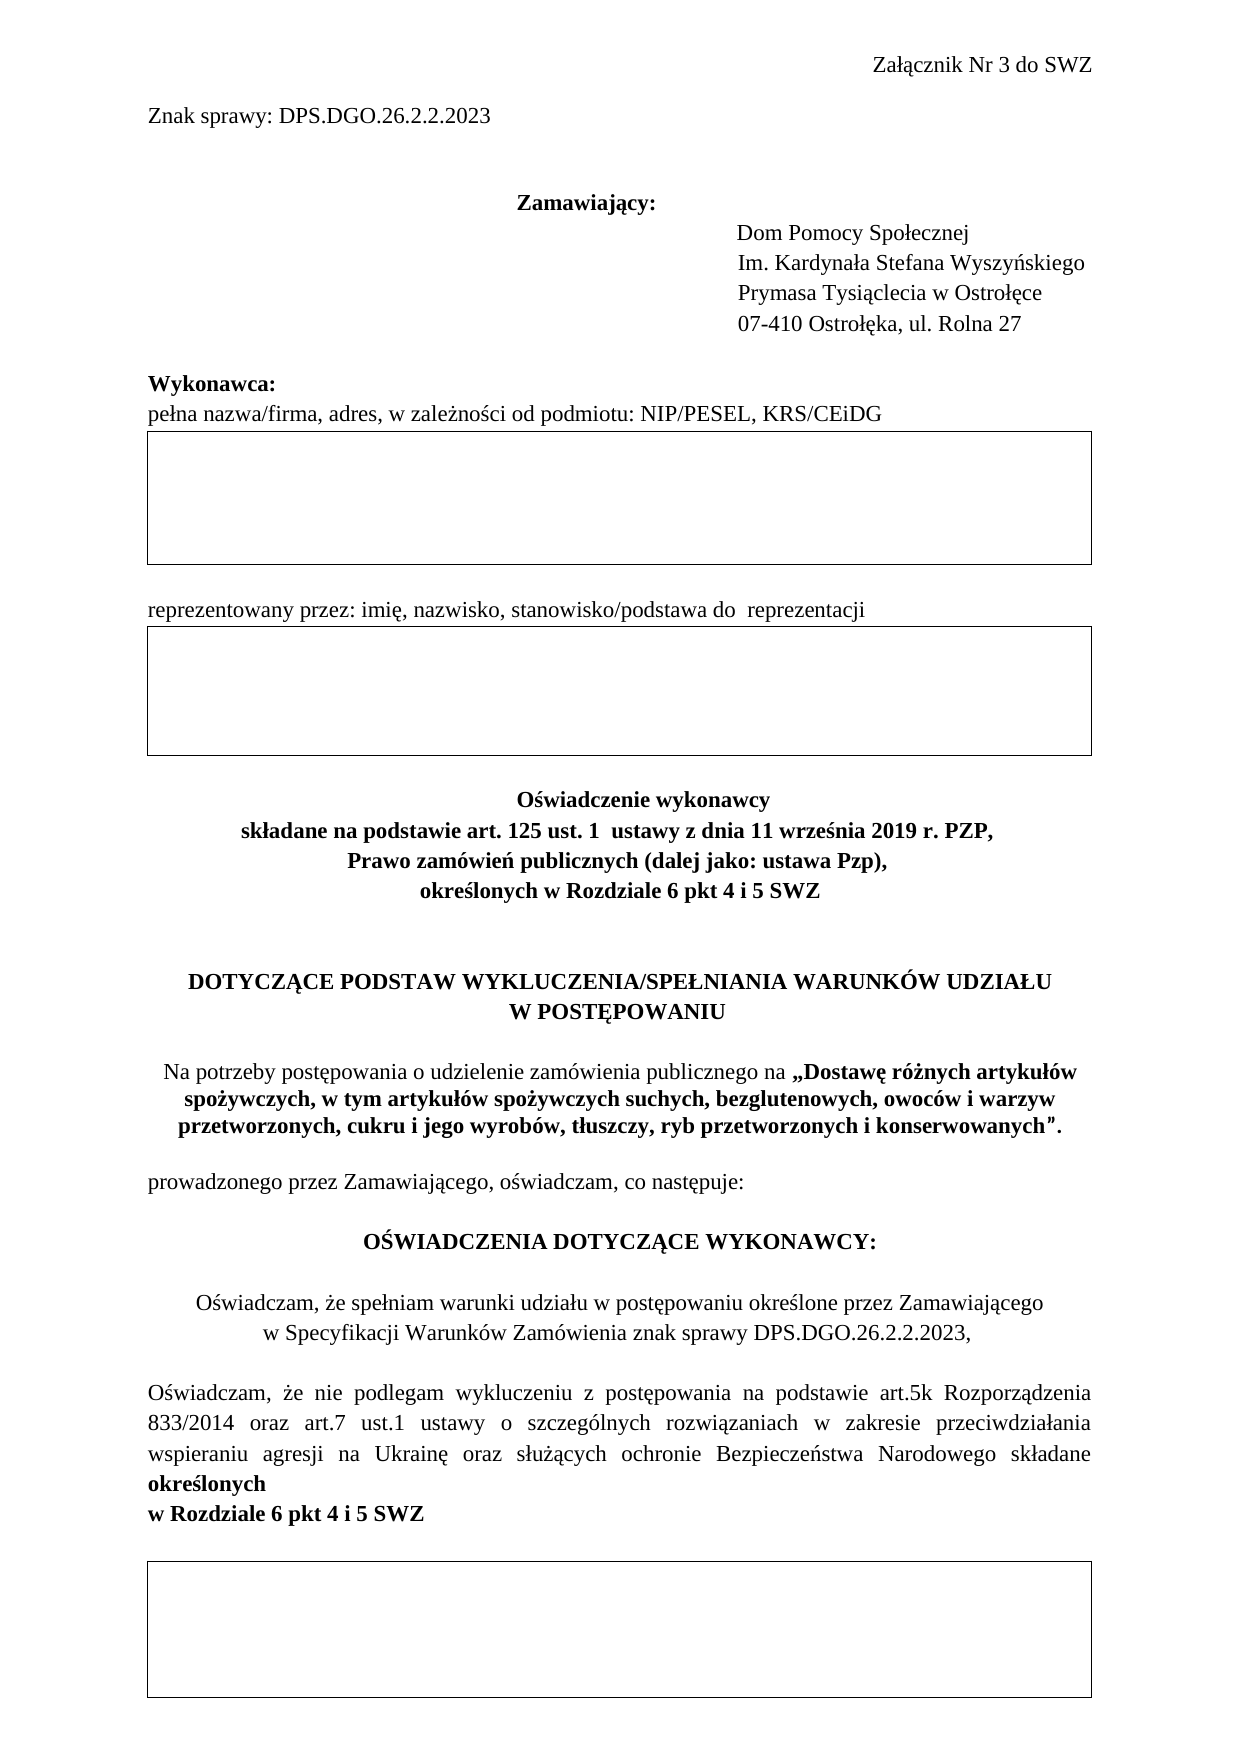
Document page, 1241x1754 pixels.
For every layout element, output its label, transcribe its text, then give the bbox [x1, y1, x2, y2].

text prowadzonego przez Zamawiającego, oświadczam, co następuje: [148, 1168, 1093, 1194]
text Na potrzeby postępowania o udzielenie zamówienia publicznego na „Dostawę różnych artykułów spożywczych, w tym artykułów spożywczych suchych, bezglutenowych, owoców i warzyw przetworzonych, cukru i jego wyrobów, tłuszczy, ryb przetworzonych i konserwowanych”. [148, 1058, 1093, 1139]
text Oświadczenie wykonawcy [443, 786, 1093, 813]
text reprezentowany przez: imię, nazwisko, stanowisko/podstawa do reprezentacji [148, 596, 1093, 622]
text Oświadczam, że spełniam warunki udziału w postępowaniu określone przez Zamawiającego w Specyfikacji Warunków Zamówienia znak sprawy DPS.DGO.26.2.2.2023, [148, 1289, 1093, 1345]
text DOTYCZĄCE PODSTAW WYKLUCZENIA/SPEŁNIANIA WARUNKÓW UDZIAŁU W POSTĘPOWANIU [148, 968, 1093, 1024]
text Dom Pomocy Społecznej [148, 219, 1093, 245]
text składane na podstawie art. 125 ust. 1 ustawy z dnia 11 września 2019 r. PZP, Prawo zamówień publicznych (dalej jako: ustawa Pzp), określonych w Rozdziale 6 pkt 4 i 5 SWZ [148, 817, 1093, 903]
table_header [148, 432, 1091, 564]
text Im. Kardynała Stefana Wyszyńskiego Prymasa Tysiąclecia w Ostrołęce [738, 249, 1093, 306]
text pełna nazwa/firma, adres, w zależności od podmiotu: NIP/PESEL, KRS/CEiDG [148, 400, 1093, 427]
text Załącznik Nr 3 do SWZ [148, 51, 1093, 77]
table_header [148, 627, 1091, 755]
text Zamawiający: [516, 159, 1093, 215]
table_header [148, 1562, 1091, 1697]
text Znak sprawy: DPS.DGO.26.2.2.2023 [148, 102, 1093, 128]
text Oświadczam, że nie podlegam wykluczeniu z postępowania na podstawie art.5k Rozporządzenia 833/2014 oraz art.7 ust.1 ustawy o szczególnych rozwiązaniach w zakresie przeciwdziałania wspieraniu agresji na Ukrainę oraz służących ochronie Bezpieczeństwa Narodowego składane określonych [148, 1379, 1093, 1496]
text 07-410 Ostrołęka, ul. Rolna 27 [738, 310, 1093, 336]
text OŚWIADCZENIA DOTYCZĄCE WYKONAWCY: [148, 1228, 1093, 1254]
text Wykonawca: [148, 370, 1093, 396]
text w Rozdziale 6 pkt 4 i 5 SWZ [148, 1500, 1093, 1526]
